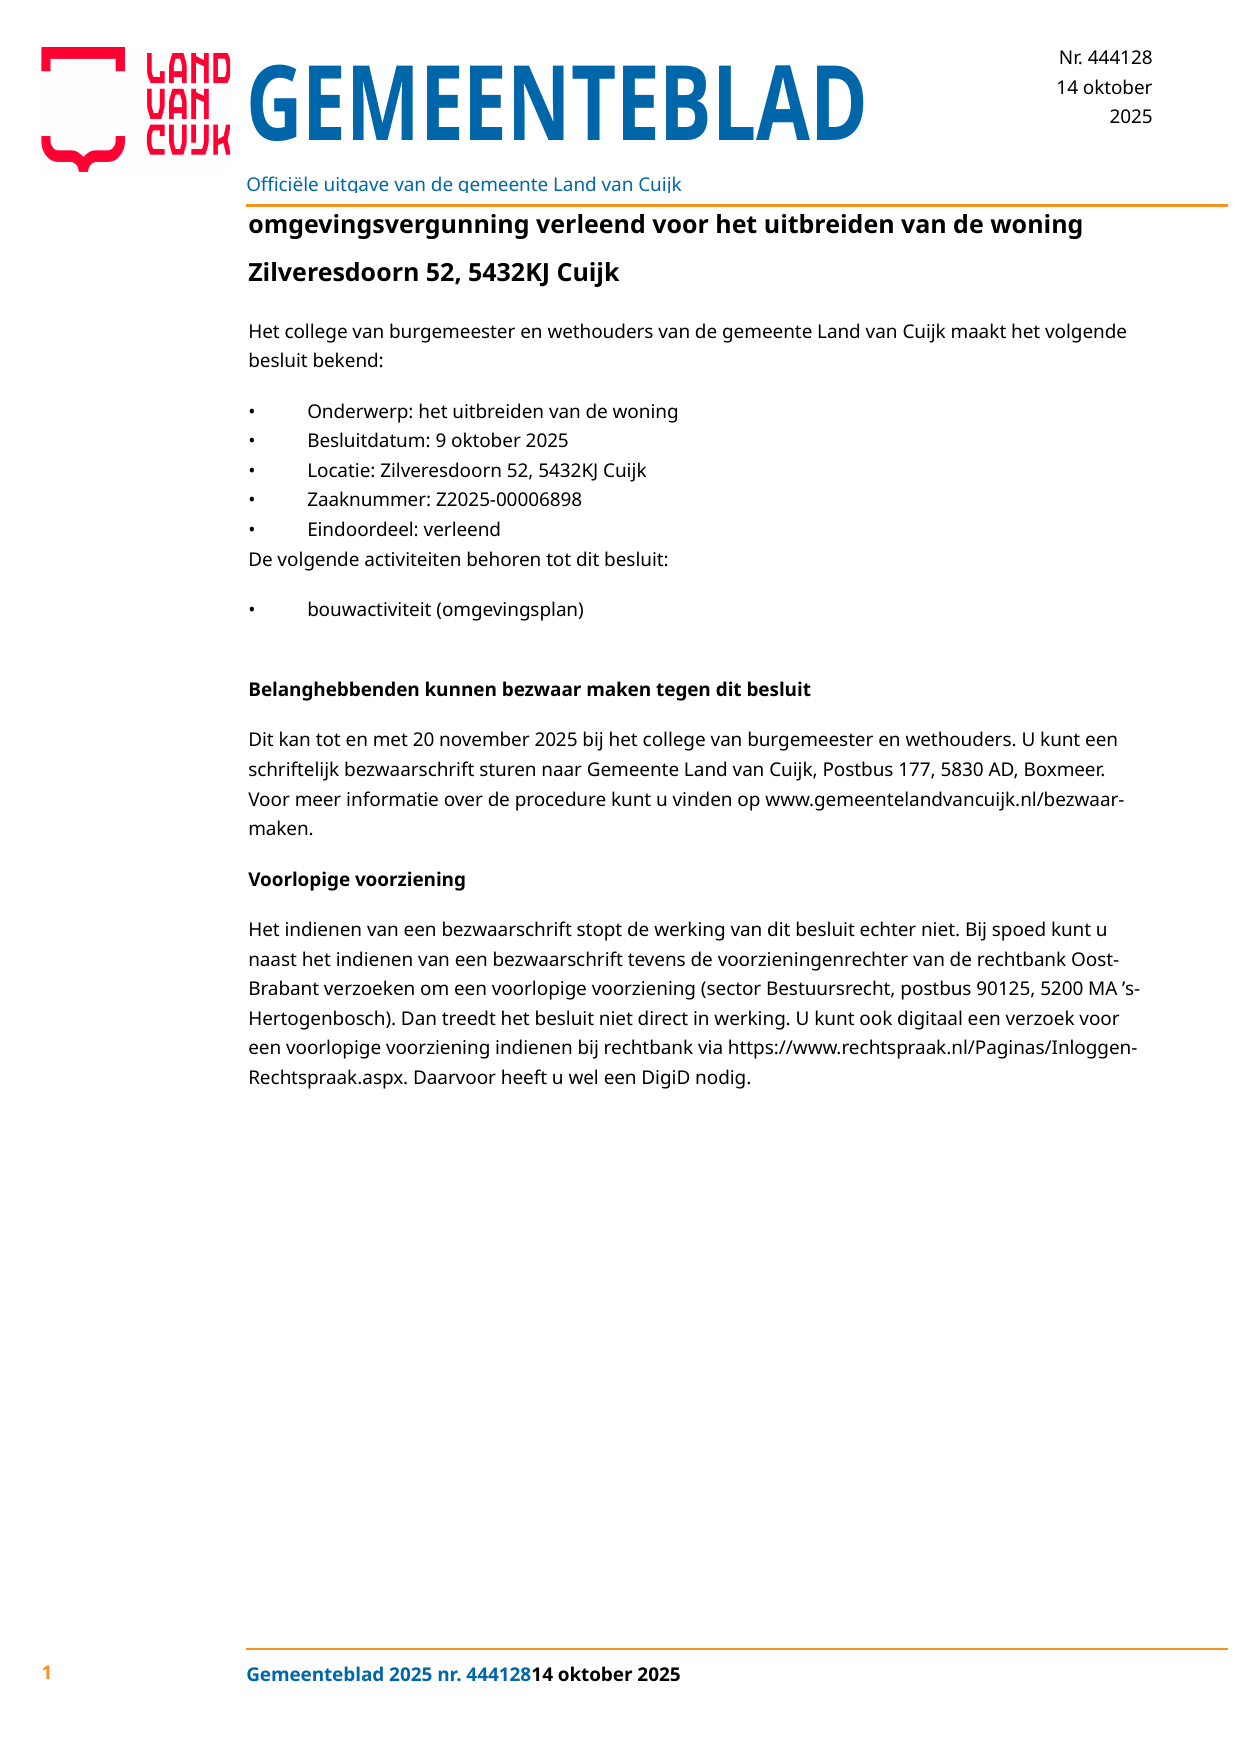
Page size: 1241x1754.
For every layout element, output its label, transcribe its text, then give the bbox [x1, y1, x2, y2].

text Het indienen van een bezwaarschrift stopt de werking van dit besluit echter niet. Bij spoed kunt u naast het indienen van een bezwaarschrift tevens de voorzieningenrechter van de rechtbank Oost-Brabant verzoeken om een voorlopige voorziening (sector Bestuursrecht, postbus 90125, 5200 MA ’s-Hertogenbosch). Dan treedt het besluit niet direct in werking. U kunt ook digitaal een verzoek voor een voorlopige voorziening indienen bij rechtbank via https://www.rechtspraak.nl/Paginas/Inloggen-Rechtspraak.aspx. Daarvoor heeft u wel een DigiD nodig. [248, 916, 1152, 1090]
text De volgende activiteiten behoren tot dit besluit: [248, 546, 1152, 572]
text Dit kan tot en met 20 november 2025 bij het college van burgemeester en wethouders. U kunt een schriftelijk bezwaarschrift sturen naar Gemeente Land van Cuijk, Postbus 177, 5830 AD, Boxmeer. Voor meer informatie over de procedure kunt u vinden op www.gemeentelandvancuijk.nl/bezwaar-maken. [248, 727, 1152, 841]
list bouwactiviteit (omgevingsplan) [248, 596, 1152, 622]
list Zaaknummer: Z2025-00006898 [248, 487, 1152, 512]
text Belanghebbenden kunnen bezwaar maken tegen dit besluit [248, 676, 1152, 702]
text omgevingsvergunning verleend voor het uitbreiden van de woning Zilveresdoorn 52, 5432KJ Cuijk [248, 207, 1152, 288]
list Locatie: Zilveresdoorn 52, 5432KJ Cuijk [248, 457, 1152, 483]
list Eindoordeel: verleend [248, 516, 1152, 542]
picture [41, 47, 231, 172]
text Het college van burgemeester en wethouders van de gemeente Land van Cuijk maakt het volgende besluit bekend: [248, 318, 1152, 373]
list Besluitdatum: 9 oktober 2025 [248, 427, 1152, 453]
list Onderwerp: het uitbreiden van de woning [248, 398, 1152, 424]
text Voorlopige voorziening [248, 866, 1152, 892]
